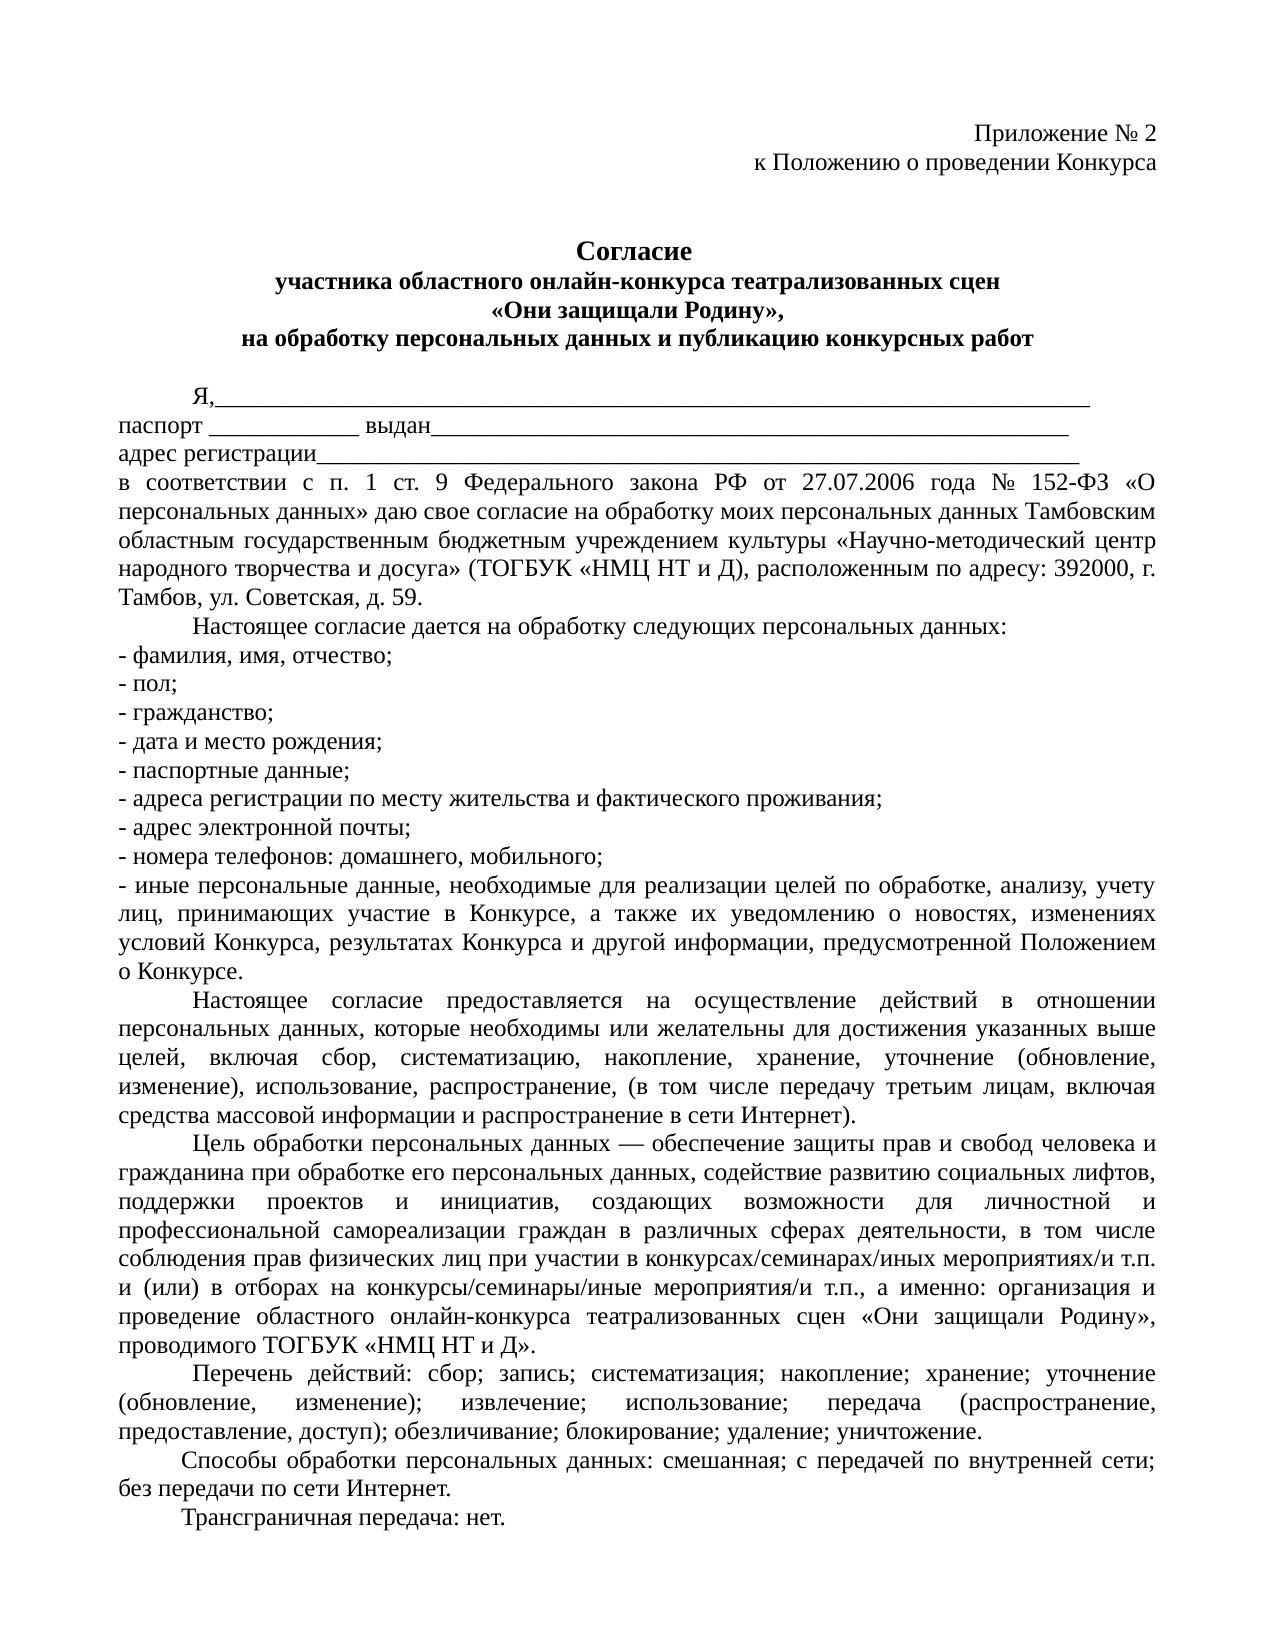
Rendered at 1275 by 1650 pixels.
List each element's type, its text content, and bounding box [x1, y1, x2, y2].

text Я,______________________________________________________________________ [118, 381, 1157, 410]
text - гражданство; [118, 697, 1157, 726]
text Настоящее согласие предоставляется на осуществление действий в отношении персональных данных, которые необходимы или желательны для достижения указанных выше целей, включая сбор, систематизацию, накопление, хранение, уточнение (обновление, изменение), использование, распространение, (в том числе передачу третьим лицам, включая средства массовой информации и распространение в сети Интернет). [118, 985, 1157, 1128]
text адрес регистрации_____________________________________________________________ [118, 438, 1157, 467]
text Приложение № 2 [118, 118, 1157, 147]
text - номера телефонов: домашнего, мобильного; [118, 841, 1157, 870]
text паспорт ____________ выдан___________________________________________________ [118, 410, 1157, 438]
text на обработку персональных данных и публикацию конкурсных работ [118, 323, 1157, 352]
text - адреса регистрации по месту жительства и фактического проживания; [118, 783, 1157, 812]
text - фамилия, имя, отчество; [118, 640, 1157, 668]
text «Они защищали Родину», [118, 295, 1157, 323]
text Согласие [118, 233, 1157, 266]
text - иные персональные данные, необходимые для реализации целей по обработке, анализу, учету лиц, принимающих участие в Конкурсе, а также их уведомлению о новостях, изменениях условий Конкурса, результатах Конкурса и другой информации, предусмотренной Положением о Конкурсе. [118, 870, 1157, 985]
text - дата и место рождения; [118, 726, 1157, 755]
text в соответствии с п. 1 ст. 9 Федерального закона РФ от 27.07.2006 года № 152-ФЗ «О персональных данных» даю свое согласие на обработку моих персональных данных Тамбовским областным государственным бюджетным учреждением культуры «Научно-методический центр народного творчества и досуга» (ТОГБУК «НМЦ НТ и Д), расположенным по адресу: 392000, г. Тамбов, ул. Советская, д. 59. [118, 467, 1157, 611]
text Настоящее согласие дается на обработку следующих персональных данных: [118, 611, 1157, 640]
text Трансграничная передача: нет. [118, 1502, 1157, 1531]
text - паспортные данные; [118, 755, 1157, 783]
text - пол; [118, 668, 1157, 697]
text к Положению о проведении Конкурса [118, 147, 1157, 176]
text участника областного онлайн-конкурса театрализованных сцен [118, 266, 1157, 295]
text - адрес электронной почты; [118, 812, 1157, 841]
text Цель обработки персональных данных — обеспечение защиты прав и свобод человека и гражданина при обработке его персональных данных, содействие развитию социальных лифтов, поддержки проектов и инициатив, создающих возможности для личностной и профессиональной самореализации граждан в различных сферах деятельности, в том числе соблюдения прав физических лиц при участии в конкурсах/семинарах/иных мероприятиях/и т.п. и (или) в отборах на конкурсы/семинары/иные мероприятия/и т.п., а именно: организация и проведение областного онлайн-конкурса театрализованных сцен «Они защищали Родину», проводимого ТОГБУК «НМЦ НТ и Д». [118, 1128, 1157, 1358]
text Перечень действий: сбор; запись; систематизация; накопление; хранение; уточнение (обновление, изменение); извлечение; использование; передача (распространение, предоставление, доступ); обезличивание; блокирование; удаление; уничтожение. [118, 1358, 1157, 1445]
text Способы обработки персональных данных: смешанная; с передачей по внутренней сети; без передачи по сети Интернет. [118, 1445, 1157, 1502]
